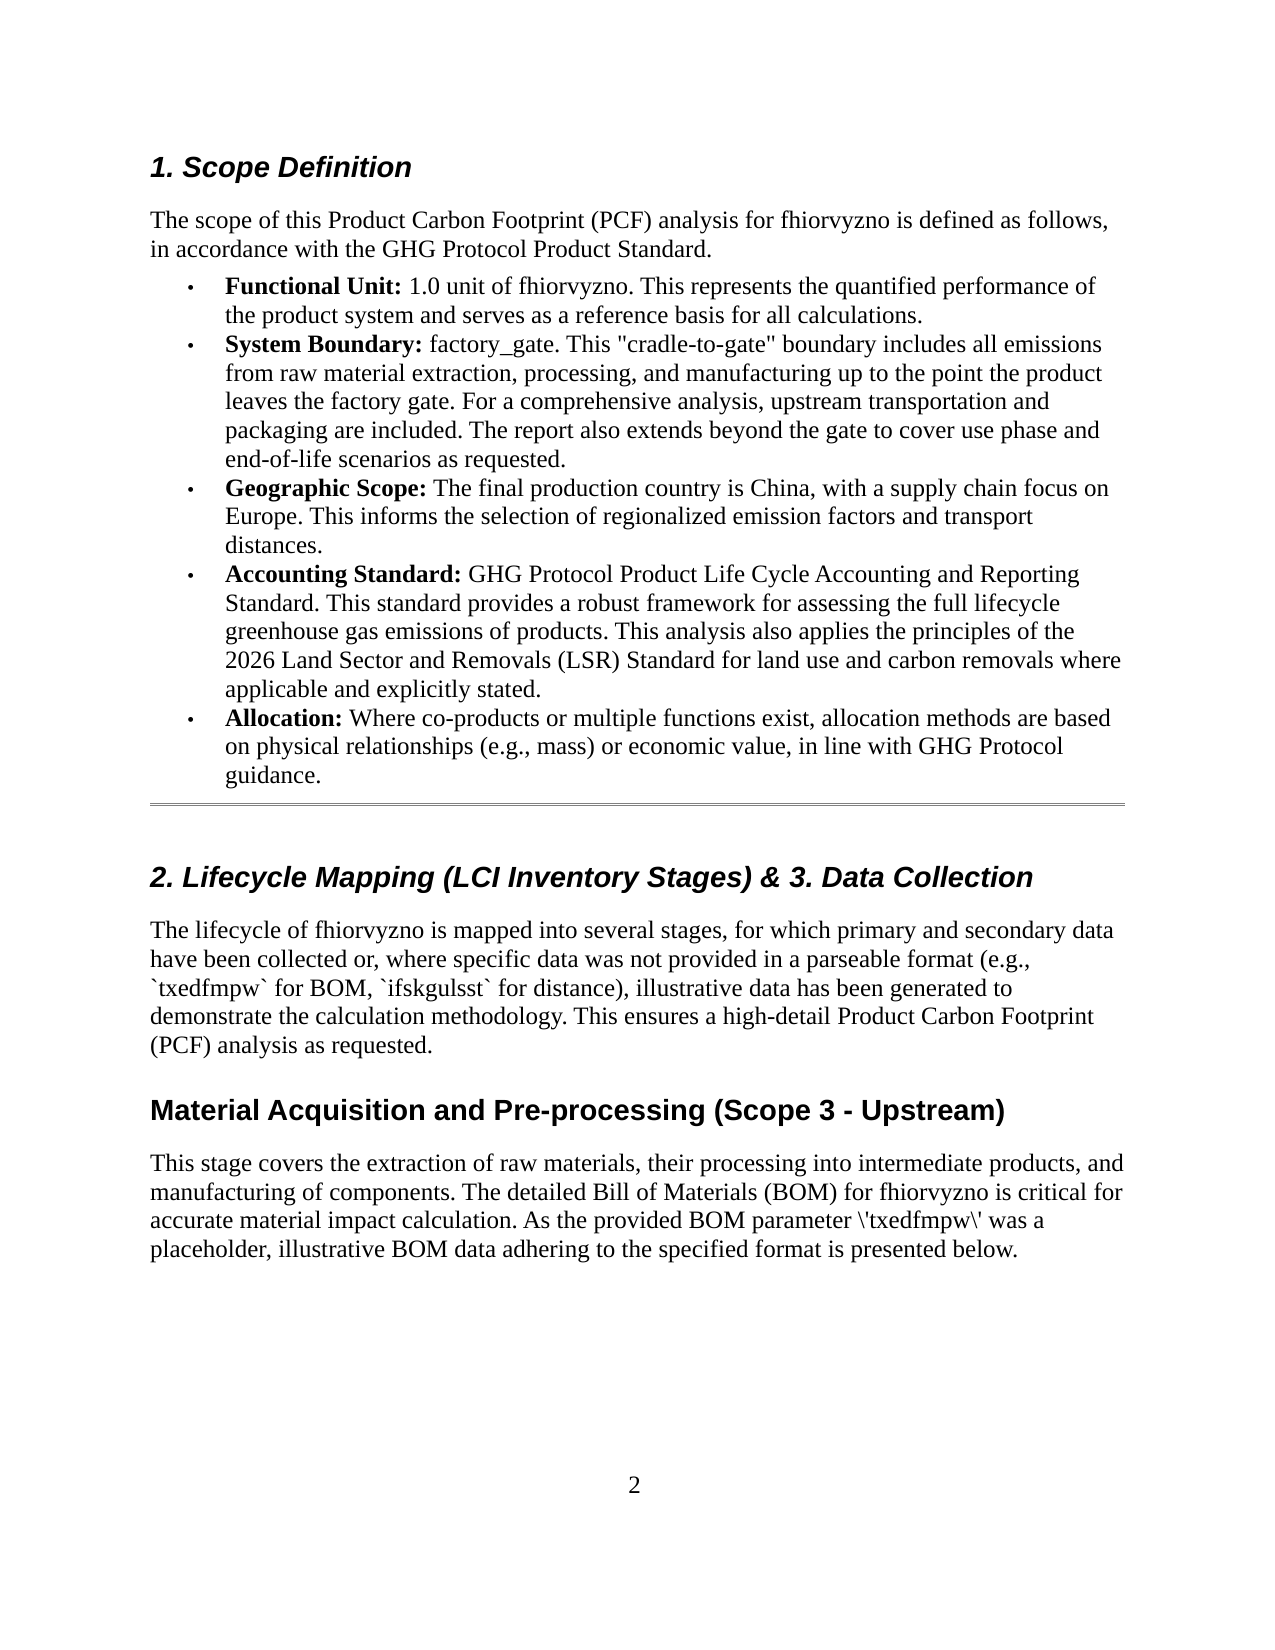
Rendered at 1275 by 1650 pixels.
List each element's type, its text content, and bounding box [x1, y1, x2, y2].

subtitle 1. Scope Definition [150, 150, 1125, 183]
subtitle Material Acquisition and Pre-processing (Scope 3 - Upstream) [150, 1093, 1125, 1126]
list Geographic Scope: The final production country is China, with a supply chain focus on Europe. This informs the selection of regionalized emission factors and transport distances. [187, 473, 1125, 559]
text The scope of this Product Carbon Footprint (PCF) analysis for fhiorvyzno is defined as follows, in accordance with the GHG Protocol Product Standard. [150, 205, 1125, 262]
list Functional Unit: 1.0 unit of fhiorvyzno. This represents the quantified performance of the product system and serves as a reference basis for all calculations. [187, 271, 1125, 329]
list System Boundary: factory_gate. This "cradle-to-gate" boundary includes all emissions from raw material extraction, processing, and manufacturing up to the point the product leaves the factory gate. For a comprehensive analysis, upstream transportation and packaging are included. The report also extends beyond the gate to cover use phase and end-of-life scenarios as requested. [187, 329, 1125, 473]
list Accounting Standard: GHG Protocol Product Life Cycle Accounting and Reporting Standard. This standard provides a robust framework for assessing the full lifecycle greenhouse gas emissions of products. This analysis also applies the principles of the 2026 Land Sector and Removals (LSR) Standard for land use and carbon removals where applicable and explicitly stated. [187, 559, 1125, 703]
text The lifecycle of fhiorvyzno is mapped into several stages, for which primary and secondary data have been collected or, where specific data was not provided in a parseable format (e.g., `txedfmpw` for BOM, `ifskgulsst` for distance), illustrative data has been generated to demonstrate the calculation methodology. This ensures a high-detail Product Carbon Footprint (PCF) analysis as requested. [150, 915, 1125, 1059]
list Allocation: Where co-products or multiple functions exist, allocation methods are based on physical relationships (e.g., mass) or economic value, in line with GHG Protocol guidance. [187, 703, 1125, 789]
subtitle 2. Lifecycle Mapping (LCI Inventory Stages) & 3. Data Collection [150, 860, 1125, 894]
text This stage covers the extraction of raw materials, their processing into intermediate products, and manufacturing of components. The detailed Bill of Materials (BOM) for fhiorvyzno is critical for accurate material impact calculation. As the provided BOM parameter \'txedfmpw\' was a placeholder, illustrative BOM data adhering to the specified format is presented below. [150, 1148, 1125, 1263]
